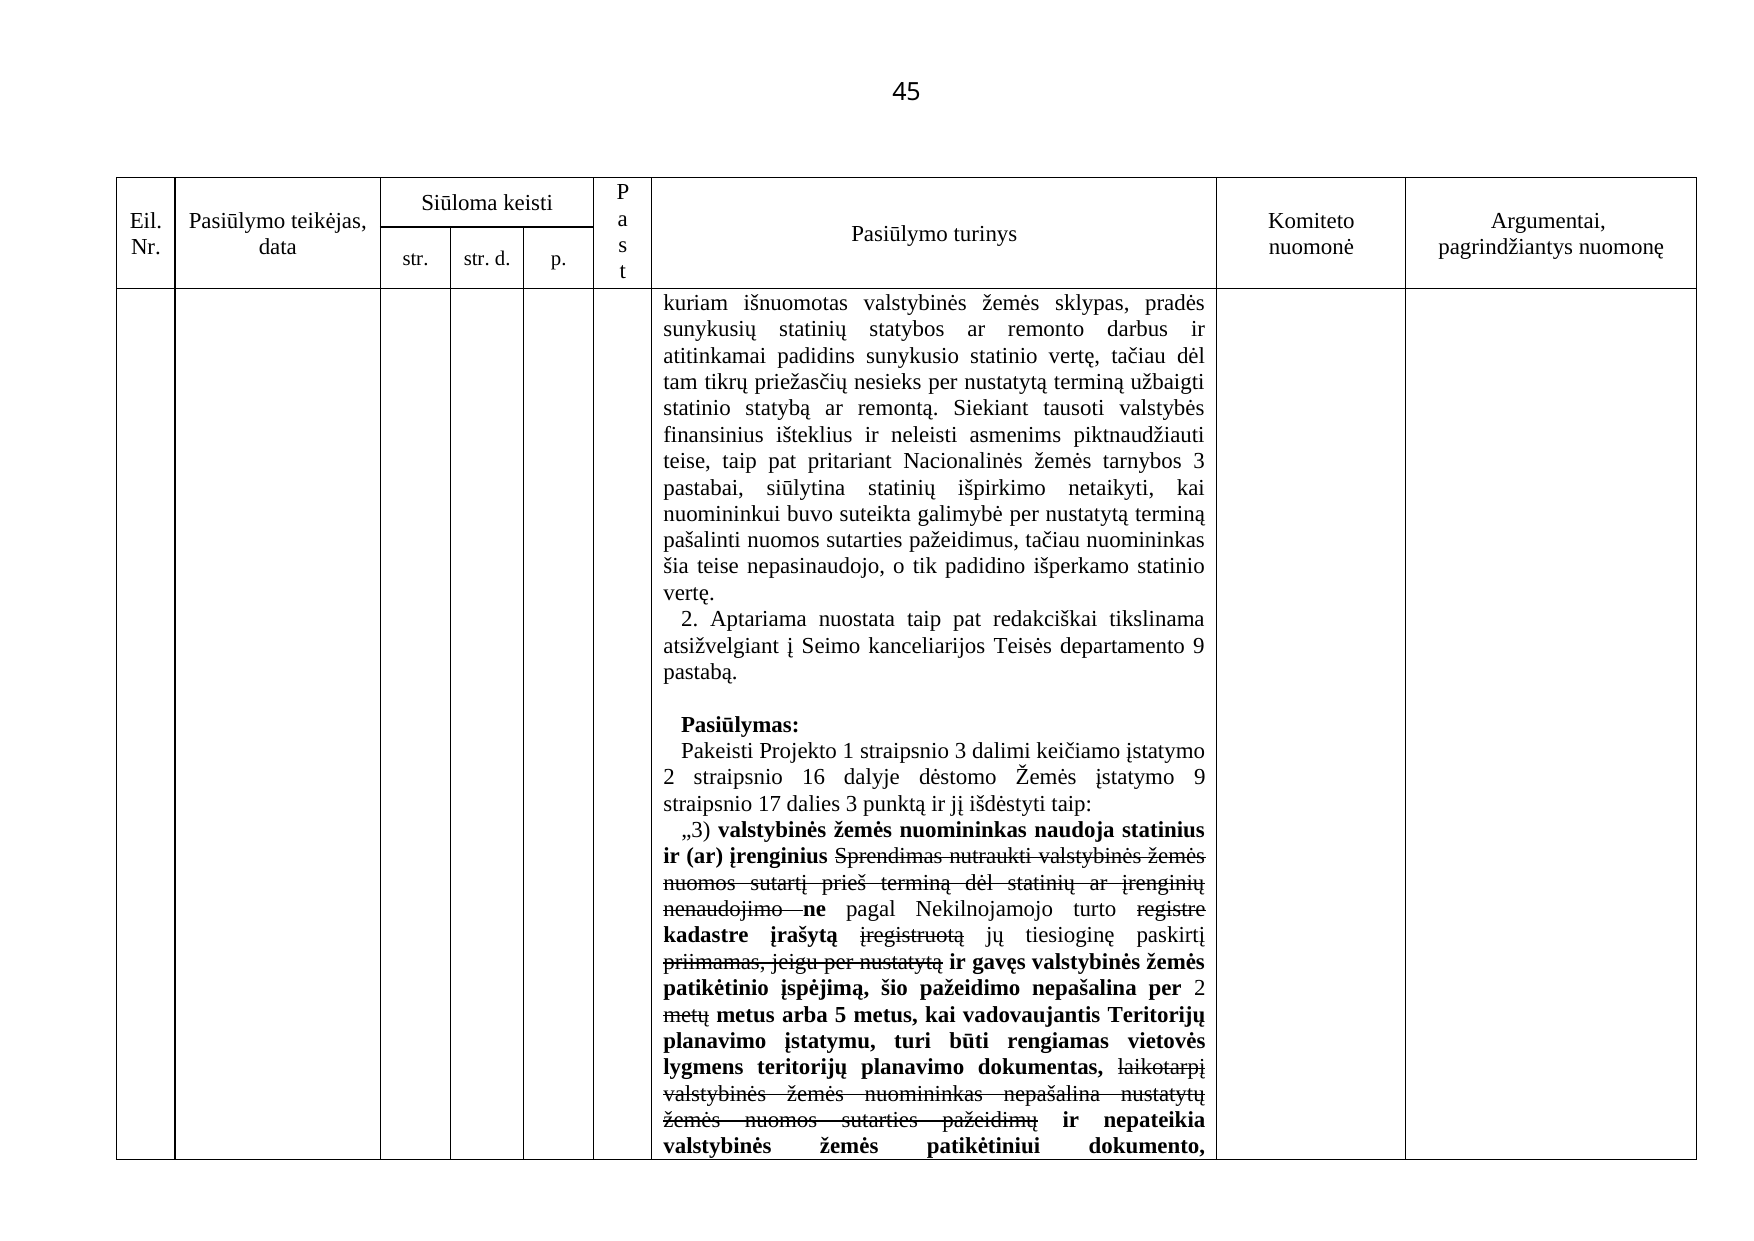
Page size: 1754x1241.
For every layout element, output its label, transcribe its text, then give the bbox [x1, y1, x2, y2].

table_cell str. d. [451, 228, 523, 288]
table_cell [1406, 289, 1696, 1159]
table_cell [381, 289, 450, 1159]
table_header Eil. Nr. [117, 178, 174, 288]
table_cell kuriam išnuomotas valstybinės žemės sklypas, pradės sunykusių statinių statybos ar remonto darbus ir atitinkamai padidins sunykusio statinio vertę, tačiau dėl tam tikrų priežasčių nesieks per nustatytą terminą užbaigti statinio statybą ar remontą. Siekiant tausoti valstybės finansinius išteklius ir neleisti asmenims piktnaudžiauti teise, taip pat pritariant Nacionalinės žemės tarnybos 3 pastabai, siūlytina statinių išpirkimo netaikyti, kai nuomininkui buvo suteikta galimybė per nustatytą terminą pašalinti nuomos sutarties pažeidimus, tačiau nuomininkas šia teise nepasinaudojo, o tik padidino išperkamo statinio vertę. 2. Aptariama nuostata taip pat redakciškai tikslinama atsižvelgiant į Seimo kanceliarijos Teisės departamento 9 pastabą. Pasiūlymas: Pakeisti Projekto 1 straipsnio 3 dalimi keičiamo įstatymo 2 straipsnio 16 dalyje dėstomo Žemės įstatymo 9 straipsnio 17 dalies 3 punktą ir jį išdėstyti taip: „3) valstybinės žemės nuomininkas naudoja statinius ir (ar) įrenginius Sprendimas nutraukti valstybinės žemės nuomos sutartį prieš terminą dėl statinių ar įrenginių nenaudojimo ne pagal Nekilnojamojo turto registre kadastre įrašytą įregistruotą jų tiesioginę paskirtį priimamas, jeigu per nustatytą ir gavęs valstybinės žemės patikėtinio įspėjimą, šio pažeidimo nepašalina per 2 metų metus arba 5 metus, kai vadovaujantis Teritorijų planavimo įstatymu, turi būti rengiamas vietovės lygmens teritorijų planavimo dokumentas, laikotarpį valstybinės žemės nuomininkas nepašalina nustatytų žemės nuomos sutarties pažeidimų ir nepateikia valstybinės žemės patikėtiniui dokumento, [652, 289, 1216, 1159]
table_header Argumentai, pagrindžiantys nuomonę [1406, 178, 1696, 288]
table_cell [117, 289, 174, 1159]
table_cell p. [524, 228, 593, 288]
table_cell [176, 289, 380, 1159]
table_header Pasiūlymo turinys [652, 178, 1216, 288]
table_cell [451, 289, 523, 1159]
table_header Komiteto nuomonė [1217, 178, 1405, 288]
table_cell [524, 289, 593, 1159]
table_header Pastabos [594, 178, 651, 288]
table_header Siūloma keisti [381, 178, 593, 226]
table_cell [1217, 289, 1405, 1159]
table_header Pasiūlymo teikėjas, data [176, 178, 380, 288]
table_cell str. [381, 228, 450, 288]
table_cell [594, 289, 651, 1159]
